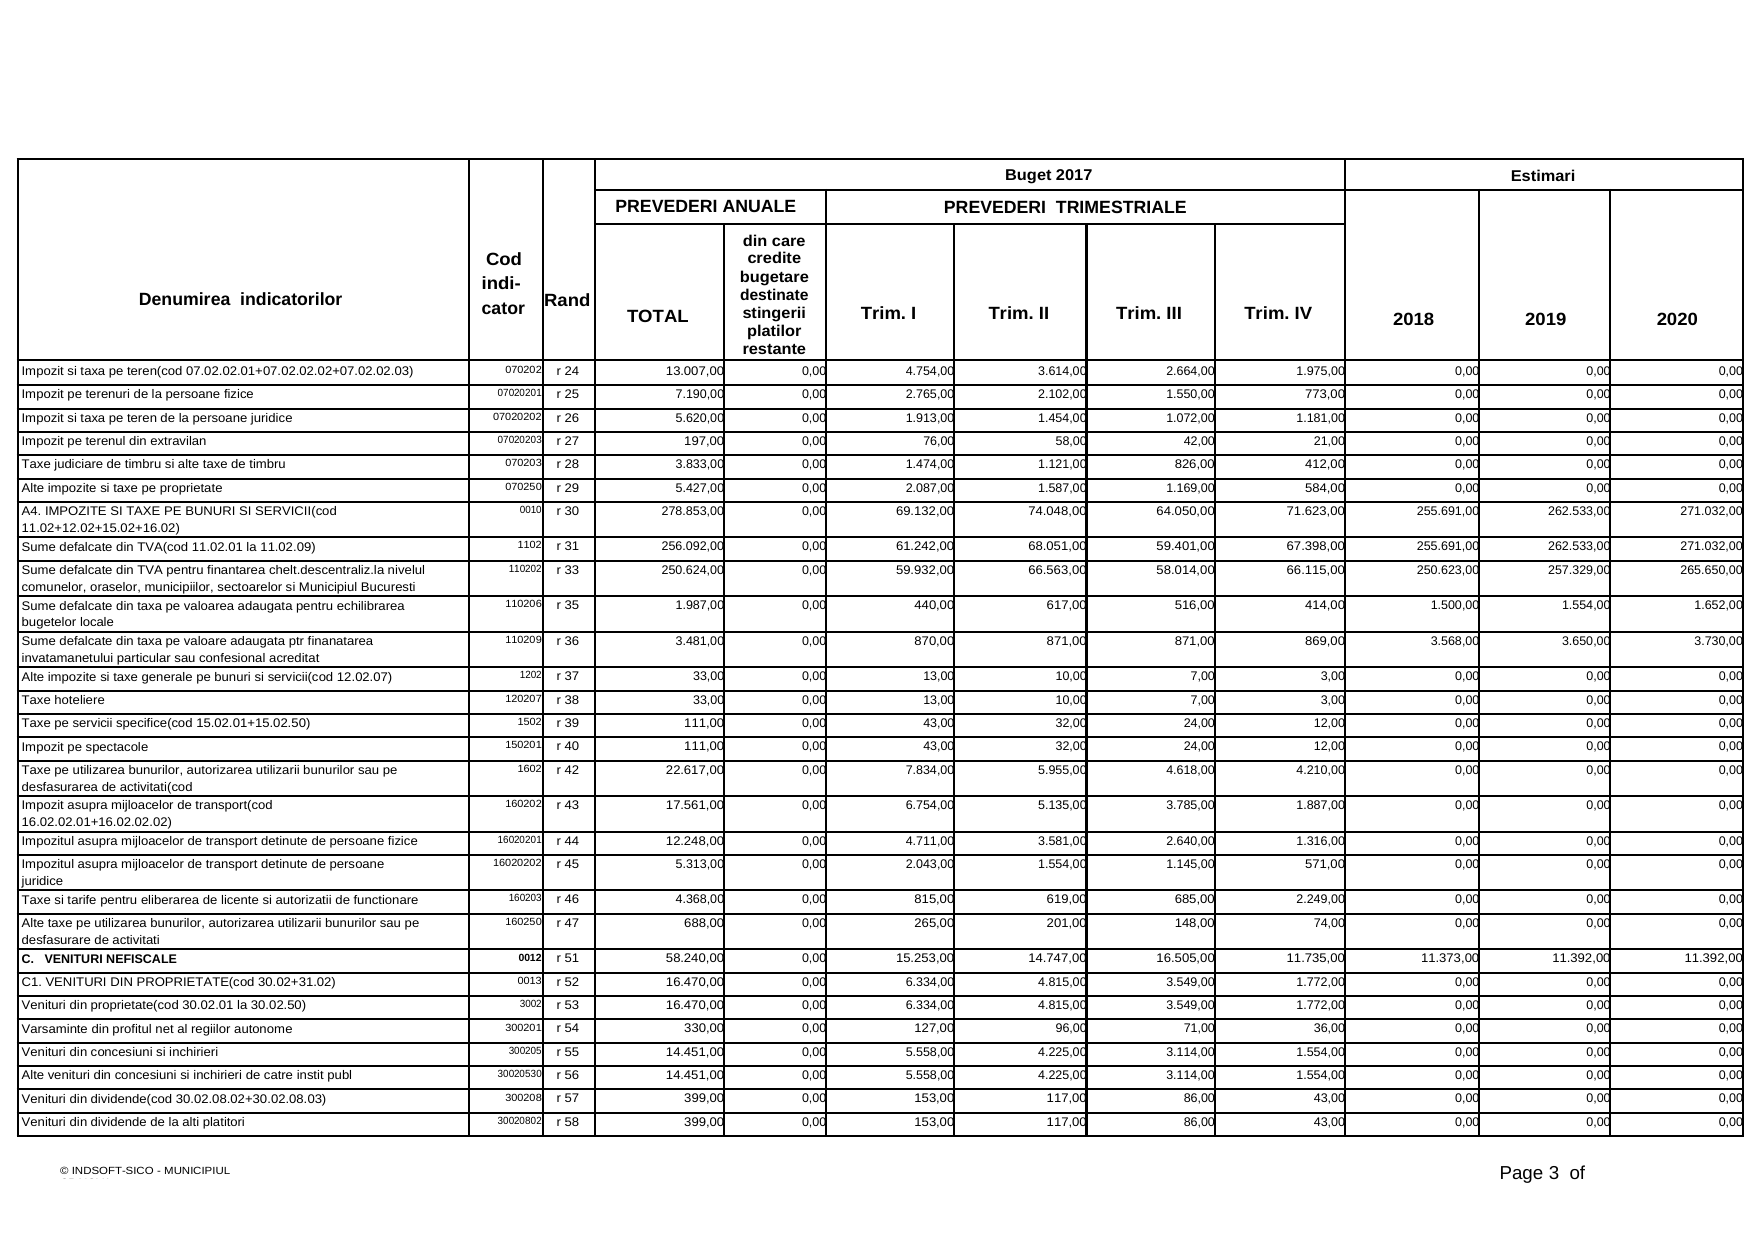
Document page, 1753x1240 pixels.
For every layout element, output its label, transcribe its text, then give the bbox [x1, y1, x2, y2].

table_cell 2.043,00 [827, 856, 953, 889]
table_cell 300208 [470, 1090, 542, 1112]
table_cell 16.470,00 [596, 997, 723, 1018]
table_cell 16.470,00 [596, 974, 723, 995]
table_cell 0,00 [1346, 410, 1478, 431]
table_cell 6.754,00 [827, 797, 953, 831]
table_cell Impozit pe terenul din extravilan [19, 433, 468, 454]
table_cell 1.987,00 [596, 597, 723, 631]
table_cell 250.624,00 [596, 562, 723, 595]
table_cell r 47 [544, 915, 594, 948]
table_cell 0,00 [1346, 386, 1478, 407]
table_cell 0,00 [725, 974, 825, 995]
table_cell 1.121,00 [955, 456, 1085, 477]
table_cell r 54 [544, 1020, 594, 1042]
table_cell Sume defalcate din TVA pentru finantarea chelt.descentraliz.la nivelul comunelor, oraselor, municipiilor, sectoarelor si Municipiul Bucuresti [19, 562, 468, 595]
table_cell 265,00 [827, 915, 953, 948]
table_cell 0,00 [725, 1044, 825, 1065]
table_cell 0,00 [1611, 361, 1742, 384]
table_cell 160250 [470, 915, 542, 948]
table_cell 4.711,00 [827, 833, 953, 854]
table_cell 0,00 [1480, 797, 1609, 831]
table_cell 1.554,00 [1480, 597, 1609, 631]
table_cell 262.533,00 [1480, 503, 1609, 536]
table_cell 07020203 [470, 433, 542, 454]
table_cell 12,00 [1216, 715, 1344, 736]
table_cell 0,00 [1611, 480, 1742, 501]
table_cell 16020202 [470, 856, 542, 889]
table_cell Trim. I [827, 225, 953, 359]
table_cell 870,00 [827, 633, 953, 666]
table_cell 0,00 [1611, 692, 1742, 713]
table_cell 64.050,00 [1088, 503, 1214, 536]
table_cell 3.549,00 [1088, 997, 1214, 1018]
table_cell Alte impozite si taxe generale pe bunuri si servicii(cod 12.02.07) [19, 668, 468, 689]
table_cell 0,00 [1611, 668, 1742, 689]
table_cell 42,00 [1088, 433, 1214, 454]
table_cell 0,00 [1480, 456, 1609, 477]
table_cell 1.772,00 [1216, 974, 1344, 995]
table_cell 0,00 [1480, 762, 1609, 795]
table_cell 250.623,00 [1346, 562, 1478, 595]
table_cell r 24 [544, 361, 594, 384]
table_cell 0,00 [725, 433, 825, 454]
table_cell 399,00 [596, 1090, 723, 1112]
table_cell 32,00 [955, 715, 1085, 736]
table_cell 110209 [470, 633, 542, 666]
table_cell 0,00 [1611, 410, 1742, 431]
table_cell 7.834,00 [827, 762, 953, 795]
table_cell 0,00 [1346, 456, 1478, 477]
table_cell 32,00 [955, 738, 1085, 759]
table_cell 2.765,00 [827, 386, 953, 407]
table_cell 871,00 [955, 633, 1085, 666]
table_cell 2019 [1480, 191, 1609, 359]
table_cell r 27 [544, 433, 594, 454]
table_cell 59.401,00 [1088, 538, 1214, 559]
table_cell 0,00 [1611, 891, 1742, 913]
table_cell 255.691,00 [1346, 538, 1478, 559]
table_cell 0,00 [1611, 974, 1742, 995]
table_cell 0,00 [725, 633, 825, 666]
table_cell 61.242,00 [827, 538, 953, 559]
table_cell Sume defalcate din taxa pe valoare adaugata ptr finanatarea invatamanetului particular sau confesional acreditat [19, 633, 468, 666]
table_cell Sume defalcate din taxa pe valoarea adaugata pentru echilibrarea bugetelor locale [19, 597, 468, 631]
table_cell 255.691,00 [1346, 503, 1478, 536]
table_cell 271.032,00 [1611, 503, 1742, 536]
table_cell 6.334,00 [827, 974, 953, 995]
table_cell 0,00 [725, 1020, 825, 1042]
table_cell 0,00 [1611, 856, 1742, 889]
table_cell 1.145,00 [1088, 856, 1214, 889]
table_cell 66.115,00 [1216, 562, 1344, 595]
table_cell 0,00 [1346, 797, 1478, 831]
table_cell 330,00 [596, 1020, 723, 1042]
table_cell 67.398,00 [1216, 538, 1344, 559]
table_cell 0,00 [1611, 1044, 1742, 1065]
table_cell 257.329,00 [1480, 562, 1609, 595]
table_cell 0,00 [1346, 433, 1478, 454]
table_cell 070203 [470, 456, 542, 477]
table_cell r 53 [544, 997, 594, 1018]
table_cell 3.614,00 [955, 361, 1085, 384]
table_cell 76,00 [827, 433, 953, 454]
table_cell 0,00 [1480, 1044, 1609, 1065]
table_cell 399,00 [596, 1114, 723, 1135]
table_cell 2.087,00 [827, 480, 953, 501]
table_cell 16020201 [470, 833, 542, 854]
table_cell din care credite bugetare destinate stingerii platilor restante [725, 225, 825, 359]
table_cell 0,00 [1346, 715, 1478, 736]
table_cell Impozit si taxa pe teren(cod 07.02.02.01+07.02.02.02+07.02.02.03) [19, 361, 468, 384]
table_cell 30020530 [470, 1067, 542, 1088]
table_cell Alte venituri din concesiuni si inchirieri de catre instit publ [19, 1067, 468, 1088]
table_cell 1.072,00 [1088, 410, 1214, 431]
table_cell 15.253,00 [827, 950, 953, 972]
table_cell 0,00 [1346, 1114, 1478, 1135]
table_cell Taxe pe servicii specifice(cod 15.02.01+15.02.50) [19, 715, 468, 736]
table_cell 0,00 [1480, 1067, 1609, 1088]
table_cell 1.652,00 [1611, 597, 1742, 631]
table_cell 74.048,00 [955, 503, 1085, 536]
table_cell 300205 [470, 1044, 542, 1065]
table_cell 0,00 [1611, 433, 1742, 454]
table_cell 0,00 [1480, 997, 1609, 1018]
table_cell 0,00 [725, 538, 825, 559]
table_cell Taxe pe utilizarea bunurilor, autorizarea utilizarii bunurilor sau pe desfasurarea de activitati(cod [19, 762, 468, 795]
table_cell 07020202 [470, 410, 542, 431]
table_cell 5.135,00 [955, 797, 1085, 831]
table_cell 6.334,00 [827, 997, 953, 1018]
table_cell 3.650,00 [1480, 633, 1609, 666]
table_cell 21,00 [1216, 433, 1344, 454]
table_cell 0,00 [725, 692, 825, 713]
table_cell Impozitul asupra mijloacelor de transport detinute de persoane fizice [19, 833, 468, 854]
table_cell 0,00 [725, 915, 825, 948]
table_cell r 58 [544, 1114, 594, 1135]
table_cell r 26 [544, 410, 594, 431]
table_cell 5.427,00 [596, 480, 723, 501]
table_cell 1602 [470, 762, 542, 795]
table_cell 571,00 [1216, 856, 1344, 889]
table_cell 265.650,00 [1611, 562, 1742, 595]
table_cell 4.210,00 [1216, 762, 1344, 795]
table_cell 0,00 [1480, 668, 1609, 689]
table_cell 1.887,00 [1216, 797, 1344, 831]
table_cell r 45 [544, 856, 594, 889]
table_cell 110206 [470, 597, 542, 631]
table_cell 0,00 [725, 1114, 825, 1135]
table_cell PREVEDERI ANUALE [596, 191, 825, 223]
table_cell 16.505,00 [1088, 950, 1214, 972]
table_cell 59.932,00 [827, 562, 953, 595]
table_cell 3.549,00 [1088, 974, 1214, 995]
table_cell 0,00 [1611, 715, 1742, 736]
table_cell 13,00 [827, 692, 953, 713]
table_header Denumirea indicatorilor [19, 160, 468, 359]
table_cell 69.132,00 [827, 503, 953, 536]
table_cell 0,00 [725, 762, 825, 795]
table_cell 71.623,00 [1216, 503, 1344, 536]
table_cell r 28 [544, 456, 594, 477]
table_cell 0,00 [1611, 1067, 1742, 1088]
table_cell 4.225,00 [955, 1044, 1085, 1065]
table_cell 71,00 [1088, 1020, 1214, 1042]
table_cell 1.975,00 [1216, 361, 1344, 384]
table_cell Venituri din concesiuni si inchirieri [19, 1044, 468, 1065]
table_cell 86,00 [1088, 1114, 1214, 1135]
table_cell 24,00 [1088, 738, 1214, 759]
table_cell 619,00 [955, 891, 1085, 913]
table_cell Sume defalcate din TVA(cod 11.02.01 la 11.02.09) [19, 538, 468, 559]
table_cell 0,00 [1611, 1090, 1742, 1112]
table_cell 0,00 [1346, 738, 1478, 759]
table_cell 0,00 [1611, 797, 1742, 831]
table_cell 5.620,00 [596, 410, 723, 431]
table_cell 0,00 [1611, 456, 1742, 477]
table_cell 5.558,00 [827, 1044, 953, 1065]
table_cell 0,00 [1480, 715, 1609, 736]
table_cell 0,00 [1480, 692, 1609, 713]
table_cell 5.313,00 [596, 856, 723, 889]
table_cell r 51 [544, 950, 594, 972]
table_header Buget 2017 [596, 160, 1344, 189]
table_cell r 52 [544, 974, 594, 995]
table_cell 1502 [470, 715, 542, 736]
table_cell 127,00 [827, 1020, 953, 1042]
table_cell 58.240,00 [596, 950, 723, 972]
table_cell 24,00 [1088, 715, 1214, 736]
table_cell 0,00 [725, 891, 825, 913]
table_cell 68.051,00 [955, 538, 1085, 559]
table_cell 12,00 [1216, 738, 1344, 759]
table_cell 10,00 [955, 668, 1085, 689]
table_cell 0,00 [1346, 1090, 1478, 1112]
table_cell 14.451,00 [596, 1044, 723, 1065]
table_cell 160203 [470, 891, 542, 913]
table_cell 197,00 [596, 433, 723, 454]
table_cell 110202 [470, 562, 542, 595]
table_cell r 56 [544, 1067, 594, 1088]
table_cell 07020201 [470, 386, 542, 407]
table_cell A4. IMPOZITE SI TAXE PE BUNURI SI SERVICII(cod 11.02+12.02+15.02+16.02) [19, 503, 468, 536]
table_cell 1.454,00 [955, 410, 1085, 431]
table_cell Impozit si taxa pe teren de la persoane juridice [19, 410, 468, 431]
table_cell 815,00 [827, 891, 953, 913]
table_cell r 38 [544, 692, 594, 713]
table_cell 36,00 [1216, 1020, 1344, 1042]
table_cell 7.190,00 [596, 386, 723, 407]
table_cell 0,00 [1611, 833, 1742, 854]
table_cell 4.368,00 [596, 891, 723, 913]
table_cell 0,00 [725, 797, 825, 831]
table_cell 0,00 [1346, 1067, 1478, 1088]
table_cell 111,00 [596, 738, 723, 759]
table_cell 3.581,00 [955, 833, 1085, 854]
table_cell 11.735,00 [1216, 950, 1344, 972]
table_cell 120207 [470, 692, 542, 713]
table_cell Alte impozite si taxe pe proprietate [19, 480, 468, 501]
table_cell Impozit pe spectacole [19, 738, 468, 759]
table_cell 0,00 [1346, 480, 1478, 501]
table_cell 160202 [470, 797, 542, 831]
table_cell 43,00 [827, 738, 953, 759]
table_cell r 40 [544, 738, 594, 759]
table_cell 11.392,00 [1480, 950, 1609, 972]
table_cell 070250 [470, 480, 542, 501]
table_cell 0,00 [1346, 361, 1478, 384]
table_cell 1102 [470, 538, 542, 559]
table_cell r 33 [544, 562, 594, 595]
table_cell r 44 [544, 833, 594, 854]
table_cell 1202 [470, 668, 542, 689]
table_cell 685,00 [1088, 891, 1214, 913]
table_cell 33,00 [596, 668, 723, 689]
table_cell 0,00 [725, 386, 825, 407]
table_cell Impozitul asupra mijloacelor de transport detinute de persoane juridice [19, 856, 468, 889]
table_cell 0,00 [725, 668, 825, 689]
table_cell 0,00 [725, 456, 825, 477]
table_cell 0,00 [1480, 1020, 1609, 1042]
table_cell 201,00 [955, 915, 1085, 948]
table_cell 150201 [470, 738, 542, 759]
table_cell 0,00 [1480, 891, 1609, 913]
table_cell r 42 [544, 762, 594, 795]
table_cell r 39 [544, 715, 594, 736]
table_cell 412,00 [1216, 456, 1344, 477]
table_cell 2.640,00 [1088, 833, 1214, 854]
table_cell 0,00 [725, 503, 825, 536]
table_cell 58.014,00 [1088, 562, 1214, 595]
table_cell Trim. II [955, 225, 1085, 359]
table_cell 0,00 [1480, 1114, 1609, 1135]
table_cell 1.554,00 [1216, 1044, 1344, 1065]
table_cell 0,00 [1611, 762, 1742, 795]
table_cell 1.500,00 [1346, 597, 1478, 631]
table_cell r 25 [544, 386, 594, 407]
table_cell 256.092,00 [596, 538, 723, 559]
table_cell 43,00 [1216, 1114, 1344, 1135]
table_cell Venituri din dividende de la alti platitori [19, 1114, 468, 1135]
table_header Rand [544, 160, 594, 359]
table_cell 3.481,00 [596, 633, 723, 666]
table_cell 13,00 [827, 668, 953, 689]
table_cell 1.913,00 [827, 410, 953, 431]
table_cell r 43 [544, 797, 594, 831]
table_cell Taxe si tarife pentru eliberarea de licente si autorizatii de functionare [19, 891, 468, 913]
table_cell 0,00 [1346, 692, 1478, 713]
table_cell 0,00 [725, 856, 825, 889]
table_cell r 31 [544, 538, 594, 559]
table_cell 86,00 [1088, 1090, 1214, 1112]
table_cell 0,00 [1480, 915, 1609, 948]
table_cell 0,00 [1480, 856, 1609, 889]
table_cell Trim. III [1088, 225, 1214, 359]
table_cell 111,00 [596, 715, 723, 736]
table_cell 0,00 [1346, 833, 1478, 854]
table_cell 10,00 [955, 692, 1085, 713]
table_cell 1.181,00 [1216, 410, 1344, 431]
table_cell 0,00 [1480, 974, 1609, 995]
table_cell 7,00 [1088, 668, 1214, 689]
table_cell 1.316,00 [1216, 833, 1344, 854]
table_cell 271.032,00 [1611, 538, 1742, 559]
table_cell 2.102,00 [955, 386, 1085, 407]
table_cell r 37 [544, 668, 594, 689]
table_cell 0,00 [1346, 1020, 1478, 1042]
table_cell r 35 [544, 597, 594, 631]
table_cell 3.114,00 [1088, 1044, 1214, 1065]
table_cell 440,00 [827, 597, 953, 631]
table_cell PREVEDERI TRIMESTRIALE [827, 191, 1344, 223]
table_cell 516,00 [1088, 597, 1214, 631]
table_cell 5.955,00 [955, 762, 1085, 795]
table_cell Trim. IV [1216, 225, 1344, 359]
table_cell 0,00 [725, 361, 825, 384]
table_cell 0,00 [1346, 856, 1478, 889]
table_cell 0,00 [1480, 410, 1609, 431]
table_cell 0010 [470, 503, 542, 536]
table_cell 148,00 [1088, 915, 1214, 948]
table_cell 1.474,00 [827, 456, 953, 477]
table_cell 12.248,00 [596, 833, 723, 854]
table_cell 4.815,00 [955, 974, 1085, 995]
table_cell 0,00 [1611, 997, 1742, 1018]
table_cell 2020 [1611, 191, 1742, 359]
table_cell 66.563,00 [955, 562, 1085, 595]
table_cell 0,00 [1480, 361, 1609, 384]
table_cell Varsaminte din profitul net al regiilor autonome [19, 1020, 468, 1042]
table_cell 2.249,00 [1216, 891, 1344, 913]
table_cell 17.561,00 [596, 797, 723, 831]
table_cell 0,00 [725, 997, 825, 1018]
table_cell 0,00 [725, 738, 825, 759]
table_cell 871,00 [1088, 633, 1214, 666]
table_cell 43,00 [827, 715, 953, 736]
table_cell 0,00 [1611, 1114, 1742, 1135]
table_cell 153,00 [827, 1114, 953, 1135]
table_cell 1.554,00 [1216, 1067, 1344, 1088]
table_cell 117,00 [955, 1114, 1085, 1135]
table_cell 0,00 [725, 562, 825, 595]
table_cell 96,00 [955, 1020, 1085, 1042]
table_cell 74,00 [1216, 915, 1344, 948]
table_cell 0,00 [725, 1067, 825, 1088]
table_cell r 55 [544, 1044, 594, 1065]
table_cell 070202 [470, 361, 542, 384]
table_cell 869,00 [1216, 633, 1344, 666]
table_header Cod indi- cator [470, 160, 542, 359]
table_cell 4.815,00 [955, 997, 1085, 1018]
table_cell 278.853,00 [596, 503, 723, 536]
table_cell 0,00 [1480, 1090, 1609, 1112]
table_cell 0013 [470, 974, 542, 995]
table_cell Venituri din proprietate(cod 30.02.01 la 30.02.50) [19, 997, 468, 1018]
table_cell 688,00 [596, 915, 723, 948]
table_cell 2.664,00 [1088, 361, 1214, 384]
table_cell 14.451,00 [596, 1067, 723, 1088]
table_cell 3.785,00 [1088, 797, 1214, 831]
table_cell 3.568,00 [1346, 633, 1478, 666]
table_cell 1.169,00 [1088, 480, 1214, 501]
table_cell 0,00 [1346, 997, 1478, 1018]
table_cell 0,00 [1480, 480, 1609, 501]
table_cell 0012 [470, 950, 542, 972]
table_cell 0,00 [1611, 738, 1742, 759]
table_cell 0,00 [1346, 668, 1478, 689]
table_cell 3.730,00 [1611, 633, 1742, 666]
table_cell 2018 [1346, 191, 1478, 359]
table_cell 0,00 [1346, 891, 1478, 913]
table_cell 7,00 [1088, 692, 1214, 713]
table_cell 0,00 [725, 715, 825, 736]
table_cell 22.617,00 [596, 762, 723, 795]
table_cell Venituri din dividende(cod 30.02.08.02+30.02.08.03) [19, 1090, 468, 1112]
table_cell 0,00 [1346, 1044, 1478, 1065]
table_cell 14.747,00 [955, 950, 1085, 972]
table_cell r 36 [544, 633, 594, 666]
table_cell 11.392,00 [1611, 950, 1742, 972]
table_cell 0,00 [725, 950, 825, 972]
table_cell 3,00 [1216, 668, 1344, 689]
table_cell 0,00 [1480, 386, 1609, 407]
table_cell 0,00 [725, 480, 825, 501]
table_cell r 29 [544, 480, 594, 501]
table_cell Impozit asupra mijloacelor de transport(cod 16.02.02.01+16.02.02.02) [19, 797, 468, 831]
table_cell 0,00 [1346, 915, 1478, 948]
table_header Estimari [1346, 160, 1742, 189]
table_cell 58,00 [955, 433, 1085, 454]
table_cell 43,00 [1216, 1090, 1344, 1112]
table_cell 1.587,00 [955, 480, 1085, 501]
table_cell 13.007,00 [596, 361, 723, 384]
table_cell 0,00 [725, 410, 825, 431]
table_cell 617,00 [955, 597, 1085, 631]
table_cell 414,00 [1216, 597, 1344, 631]
table_cell 0,00 [1480, 433, 1609, 454]
table_cell C. VENITURI NEFISCALE [19, 950, 468, 972]
table_cell 11.373,00 [1346, 950, 1478, 972]
table_cell 0,00 [725, 1090, 825, 1112]
table_cell 0,00 [1480, 833, 1609, 854]
table_cell 153,00 [827, 1090, 953, 1112]
table_cell Impozit pe terenuri de la persoane fizice [19, 386, 468, 407]
table_cell 0,00 [725, 833, 825, 854]
table_cell 773,00 [1216, 386, 1344, 407]
table_cell 30020802 [470, 1114, 542, 1135]
table_cell C1. VENITURI DIN PROPRIETATE(cod 30.02+31.02) [19, 974, 468, 995]
table_cell r 57 [544, 1090, 594, 1112]
table_cell 0,00 [725, 597, 825, 631]
table_cell 584,00 [1216, 480, 1344, 501]
table_cell 0,00 [1611, 386, 1742, 407]
table_cell 0,00 [1611, 915, 1742, 948]
table_cell 3.114,00 [1088, 1067, 1214, 1088]
table_cell 826,00 [1088, 456, 1214, 477]
table_cell 3,00 [1216, 692, 1344, 713]
table_cell Alte taxe pe utilizarea bunurilor, autorizarea utilizarii bunurilor sau pe desfasurare de activitati [19, 915, 468, 948]
table_cell Taxe hoteliere [19, 692, 468, 713]
table_cell 300201 [470, 1020, 542, 1042]
table_cell 0,00 [1346, 974, 1478, 995]
table_cell 4.754,00 [827, 361, 953, 384]
table_cell 4.618,00 [1088, 762, 1214, 795]
table_cell 0,00 [1480, 738, 1609, 759]
table_cell 5.558,00 [827, 1067, 953, 1088]
table_cell 0,00 [1611, 1020, 1742, 1042]
table_cell 4.225,00 [955, 1067, 1085, 1088]
table_cell Taxe judiciare de timbru si alte taxe de timbru [19, 456, 468, 477]
table_cell 1.772,00 [1216, 997, 1344, 1018]
table_cell 1.550,00 [1088, 386, 1214, 407]
table_cell r 46 [544, 891, 594, 913]
table_cell 0,00 [1346, 762, 1478, 795]
table_cell r 30 [544, 503, 594, 536]
table_cell 1.554,00 [955, 856, 1085, 889]
table_cell 262.533,00 [1480, 538, 1609, 559]
table_cell 3.833,00 [596, 456, 723, 477]
table_cell 117,00 [955, 1090, 1085, 1112]
table_cell 3002 [470, 997, 542, 1018]
table_cell 33,00 [596, 692, 723, 713]
table_cell TOTAL [596, 225, 723, 359]
